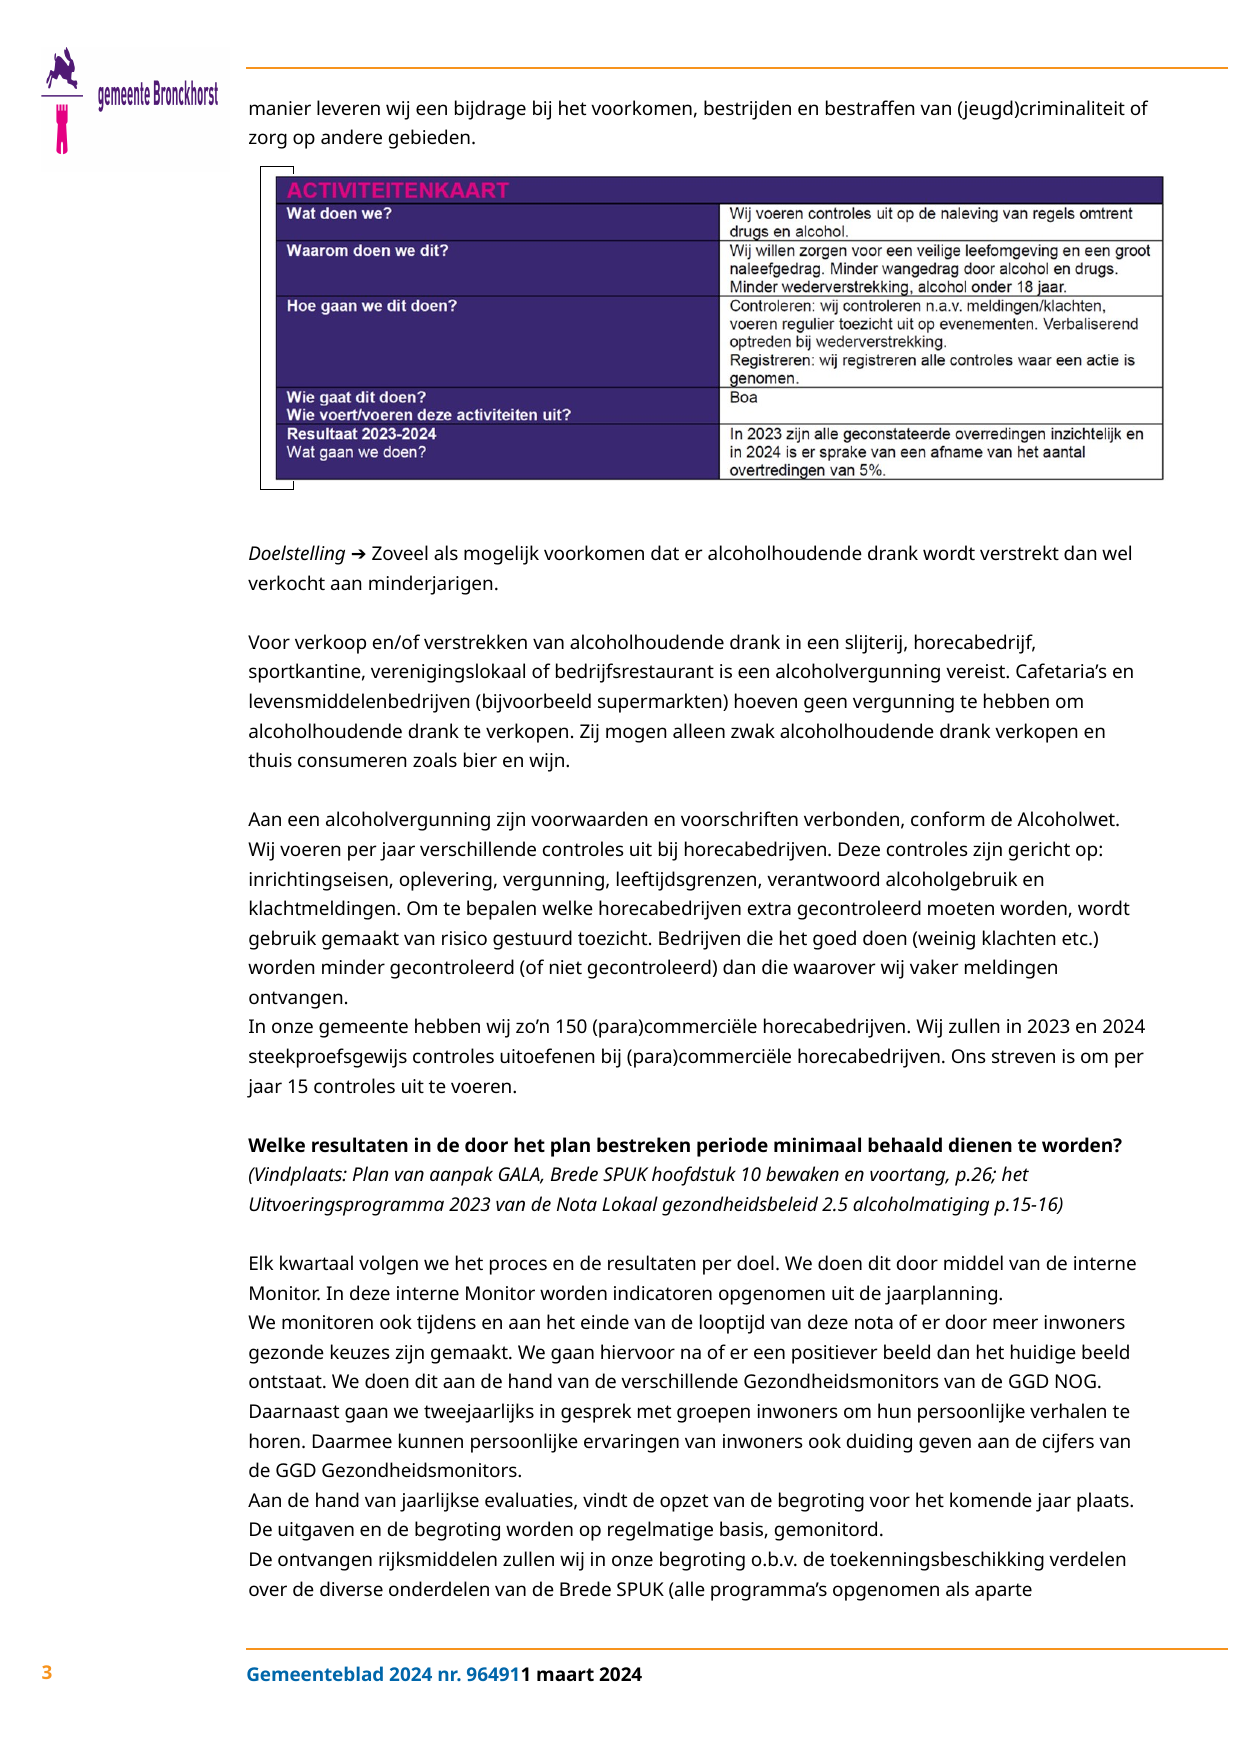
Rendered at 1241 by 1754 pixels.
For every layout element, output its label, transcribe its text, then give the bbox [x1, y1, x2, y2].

picture [41, 47, 231, 172]
text Voor verkoop en/of verstrekken van alcoholhoudende drank in een slijterij, horecabedrijf, sportkantine, verenigingslokaal of bedrijfsrestaurant is een alcoholvergunning vereist. Cafetaria’s en levensmiddelenbedrijven (bijvoorbeeld supermarkten) hoeven geen vergunning te hebben om alcoholhoudende drank te verkopen. Zij mogen alleen zwak alcoholhoudende drank verkopen en thuis consumeren zoals bier en wijn. [248, 629, 1152, 773]
text De ontvangen rijksmiddelen zullen wij in onze begroting o.b.v. de toekenningsbeschikking verdelen over de diverse onderdelen van de Brede SPUK (alle programma’s opgenomen als aparte [248, 1546, 1152, 1602]
text We monitoren ook tijdens en aan het einde van de looptijd van deze nota of er door meer inwoners gezonde keuzes zijn gemaakt. We gaan hiervoor na of er een positiever beeld dan het huidige beeld ontstaat. We doen dit aan de hand van de verschillende Gezondheidsmonitors van de GGD NOG. [248, 1309, 1152, 1394]
text Aan de hand van jaarlijkse evaluaties, vindt de opzet van de begroting voor het komende jaar plaats. De uitgaven en de begroting worden op regelmatige basis, gemonitord. [248, 1487, 1152, 1542]
picture [268, 174, 1173, 481]
text Aan een alcoholvergunning zijn voorwaarden en voorschriften verbonden, conform de Alcoholwet. [248, 807, 1152, 832]
text (Vindplaats: Plan van aanpak GALA, Brede SPUK hoofdstuk 10 bewaken en voortang, p.26; het Uitvoeringsprogramma 2023 van de Nota Lokaal gezondheidsbeleid 2.5 alcoholmatiging p.15-16) [248, 1162, 1152, 1217]
text Wij voeren per jaar verschillende controles uit bij horecabedrijven. Deze controles zijn gericht op: inrichtingseisen, oplevering, vergunning, leeftijdsgrenzen, verantwoord alcoholgebruik en klachtmeldingen. Om te bepalen welke horecabedrijven extra gecontroleerd moeten worden, wordt gebruik gemaakt van risico gestuurd toezicht. Bedrijven die het goed doen (weinig klachten etc.) worden minder gecontroleerd (of niet gecontroleerd) dan die waarover wij vaker meldingen ontvangen. [248, 836, 1152, 1010]
text Daarnaast gaan we tweejaarlijks in gesprek met groepen inwoners om hun persoonlijke verhalen te horen. Daarmee kunnen persoonlijke ervaringen van inwoners ook duiding geven aan de cijfers van de GGD Gezondheidsmonitors. [248, 1398, 1152, 1483]
text In onze gemeente hebben wij zo’n 150 (para)commerciële horecabedrijven. Wij zullen in 2023 en 2024 steekproefsgewijs controles uitoefenen bij (para)commerciële horecabedrijven. Ons streven is om per jaar 15 controles uit te voeren. [248, 1014, 1152, 1099]
text Elk kwartaal volgen we het proces en de resultaten per doel. We doen dit door middel van de interne Monitor. In deze interne Monitor worden indicatoren opgenomen uit de jaarplanning. [248, 1250, 1152, 1306]
text Doelstelling ➔ Zoveel als mogelijk voorkomen dat er alcoholhoudende drank wordt verstrekt dan wel verkocht aan minderjarigen. [248, 540, 1152, 596]
text manier leveren wij een bijdrage bij het voorkomen, bestrijden en bestraffen van (jeugd)criminaliteit of zorg op andere gebieden. [248, 95, 1152, 150]
text Welke resultaten in de door het plan bestreken periode minimaal behaald dienen te worden? [248, 1132, 1152, 1158]
